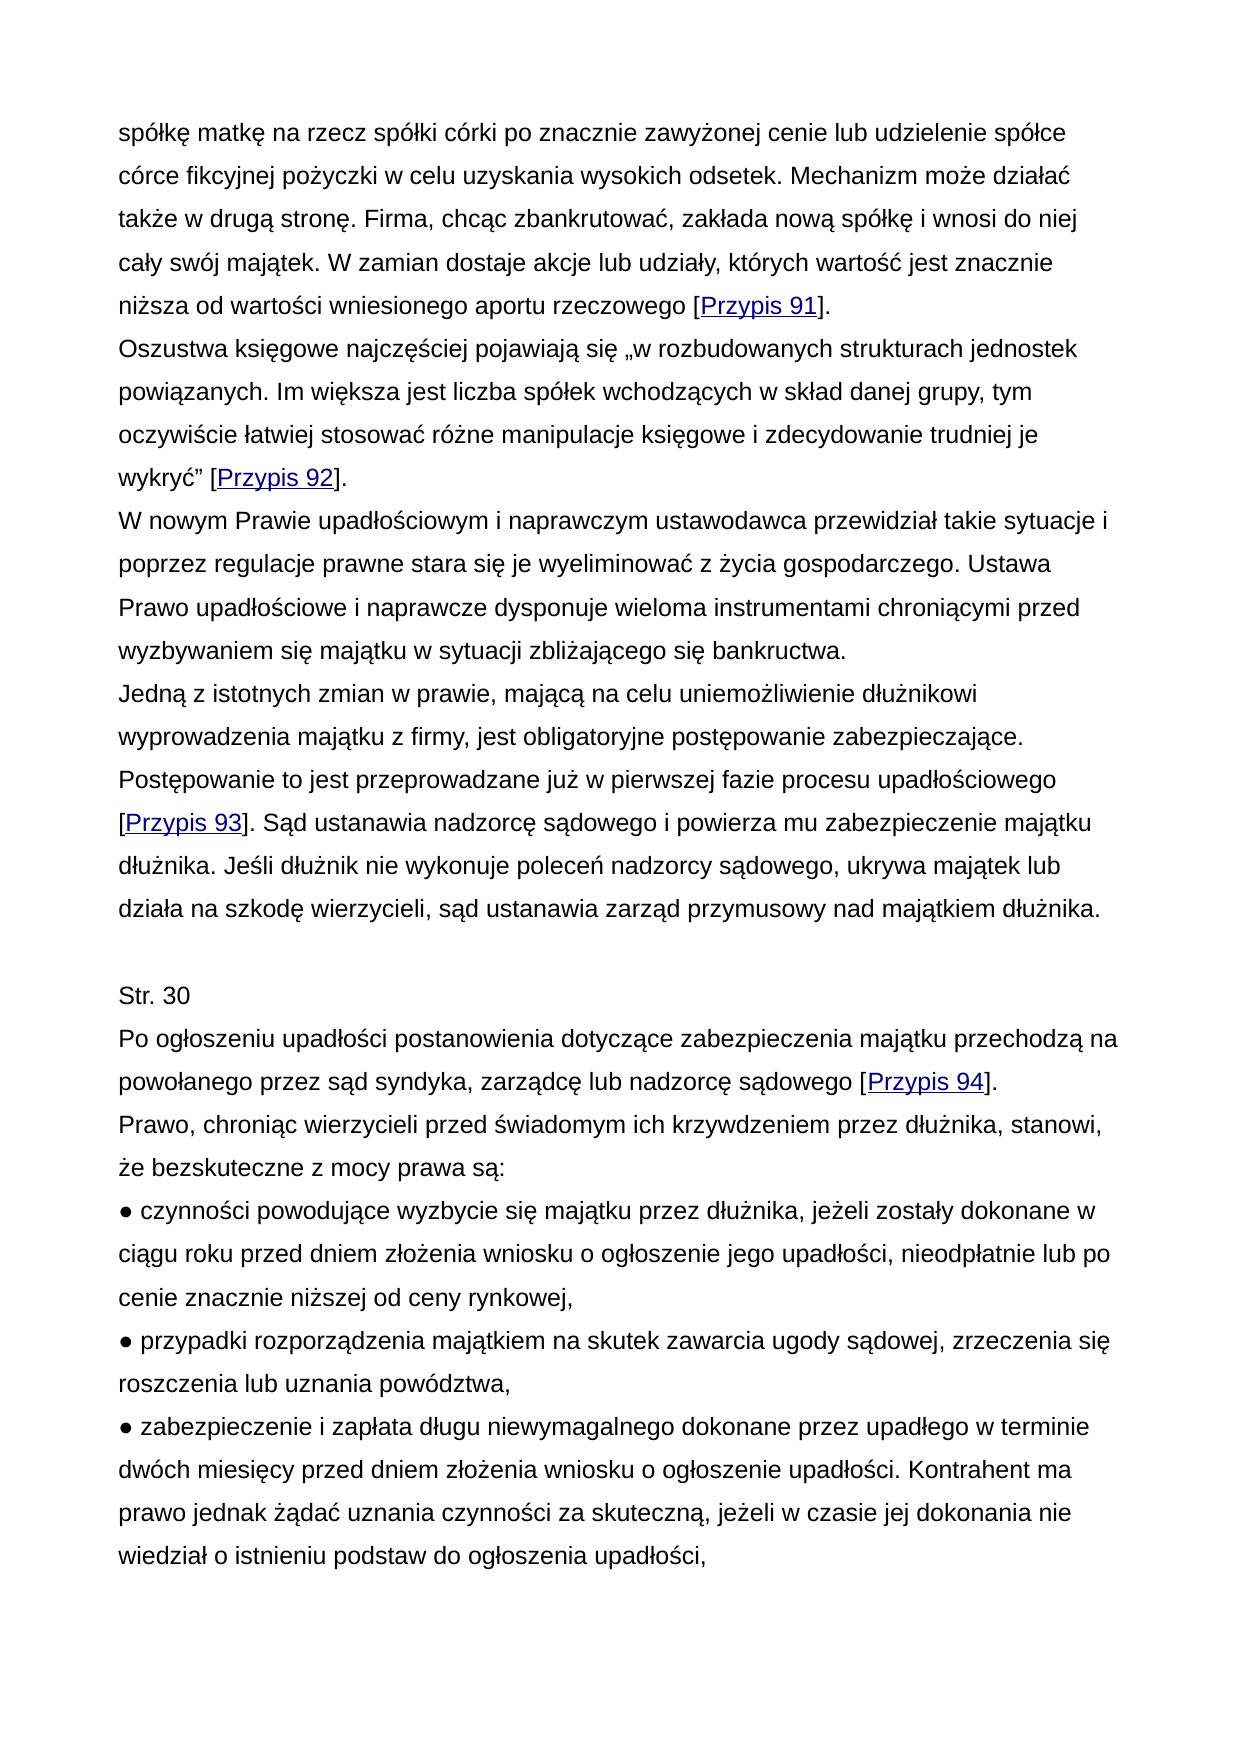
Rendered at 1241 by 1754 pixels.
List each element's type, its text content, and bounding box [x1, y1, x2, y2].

text W nowym Prawie upadłościowym i naprawczym ustawodawca przewidział takie sytuacje i poprzez regulacje prawne stara się je wyeliminować z życia gospodarczego. Ustawa Prawo upadłościowe i naprawcze dysponuje wieloma instrumentami chroniącymi przed wyzbywaniem się majątku w sytuacji zbliżającego się bankructwa. [118, 506, 1122, 664]
text Po ogłoszeniu upadłości postanowienia dotyczące zabezpieczenia majątku przechodzą na powołanego przez sąd syndyka, zarządcę lub nadzorcę sądowego [Przypis 94]. [118, 1024, 1122, 1096]
text ● zabezpieczenie i zapłata długu niewymagalnego dokonane przez upadłego w terminie dwóch miesięcy przed dniem złożenia wniosku o ogłoszenie upadłości. Kontrahent ma prawo jednak żądać uznania czynności za skuteczną, jeżeli w czasie jej dokonania nie wiedział o istnieniu podstaw do ogłoszenia upadłości, [118, 1412, 1122, 1570]
text Jedną z istotnych zmian w prawie, mającą na celu uniemożliwienie dłużnikowi wyprowadzenia majątku z firmy, jest obligatoryjne postępowanie zabezpieczające. Postępowanie to jest przeprowadzane już w pierwszej fazie procesu upadłościowego [Przypis 93]. Sąd ustanawia nadzorcę sądowego i powierza mu zabezpieczenie majątku dłużnika. Jeśli dłużnik nie wykonuje poleceń nadzorcy sądowego, ukrywa majątek lub działa na szkodę wierzycieli, sąd ustanawia zarząd przymusowy nad majątkiem dłużnika. [118, 679, 1122, 923]
text Str. 30 [118, 981, 1122, 1009]
text Prawo, chroniąc wierzycieli przed świadomym ich krzywdzeniem przez dłużnika, stanowi, że bezskuteczne z mocy prawa są: [118, 1110, 1122, 1182]
text Oszustwa księgowe najczęściej pojawiają się „w rozbudowanych strukturach jednostek powiązanych. Im większa jest liczba spółek wchodzących w skład danej grupy, tym oczywiście łatwiej stosować różne manipulacje księgowe i zdecydowanie trudniej je wykryć” [Przypis 92]. [118, 334, 1122, 492]
text ● czynności powodujące wyzbycie się majątku przez dłużnika, jeżeli zostały dokonane w ciągu roku przed dniem złożenia wniosku o ogłoszenie jego upadłości, nieodpłatnie lub po cenie znacznie niższej od ceny rynkowej, [118, 1196, 1122, 1311]
text spółkę matkę na rzecz spółki córki po znacznie zawyżonej cenie lub udzielenie spółce córce fikcyjnej pożyczki w celu uzyskania wysokich odsetek. Mechanizm może działać także w drugą stronę. Firma, chcąc zbankrutować, zakłada nową spółkę i wnosi do niej cały swój majątek. W zamian dostaje akcje lub udziały, których wartość jest znacznie niższa od wartości wniesionego aportu rzeczowego [Przypis 91]. [118, 118, 1122, 319]
text ● przypadki rozporządzenia majątkiem na skutek zawarcia ugody sądowej, zrzeczenia się roszczenia lub uznania powództwa, [118, 1326, 1122, 1397]
